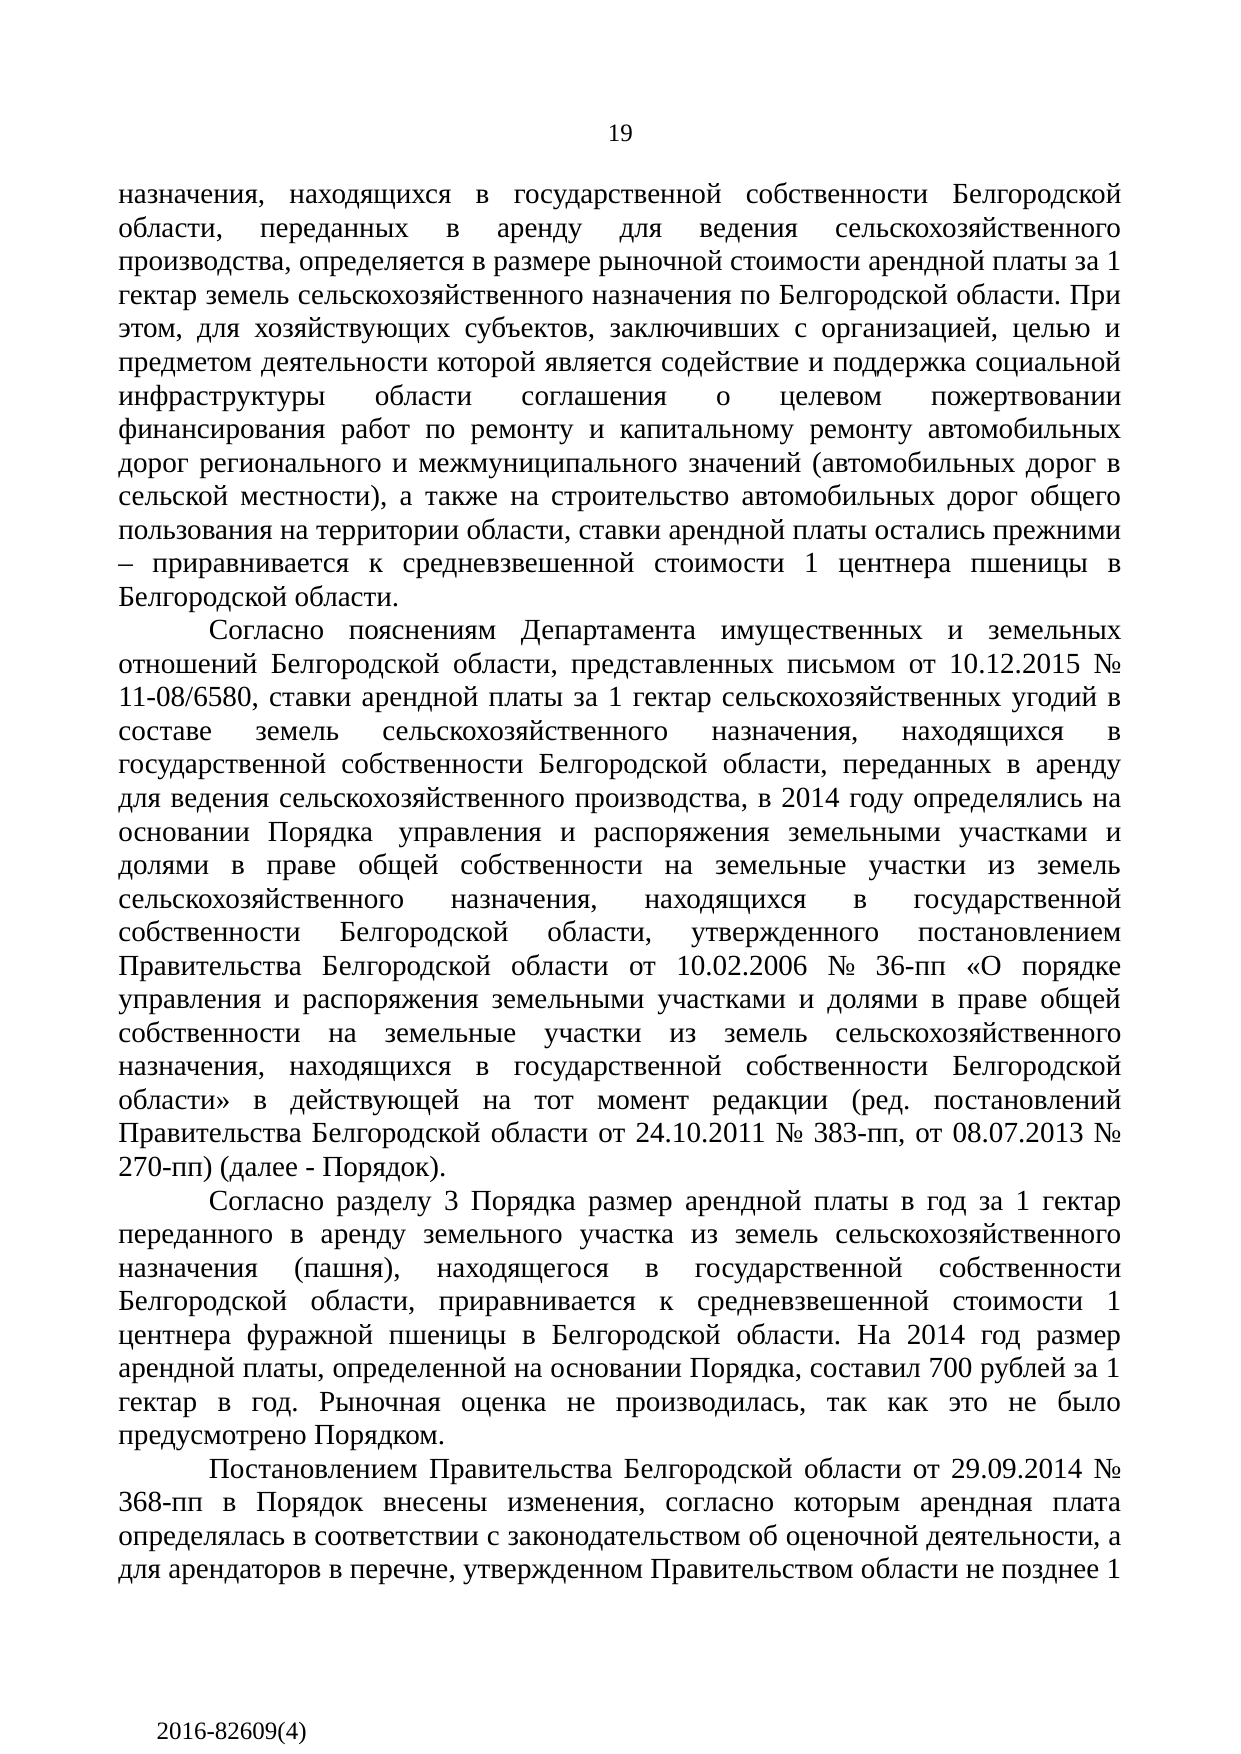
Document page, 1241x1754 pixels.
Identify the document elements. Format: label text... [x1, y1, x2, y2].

text Постановлением Правительства Белгородской области от 29.09.2014 № 368-пп в Порядок внесены изменения, согласно которым арендная плата определялась в соответствии с законодательством об оценочной деятельности, а для арендаторов в перечне, утвержденном Правительством области не позднее 1 [118, 1451, 1122, 1585]
text Согласно разделу 3 Порядка размер арендной платы в год за 1 гектар переданного в аренду земельного участка из земель сельскохозяйственного назначения (пашня), находящегося в государственной собственности Белгородской области, приравнивается к средневзвешенной стоимости 1 центнера фуражной пшеницы в Белгородской области. На 2014 год размер арендной платы, определенной на основании Порядка, составил 700 рублей за 1 гектар в год. Рыночная оценка не производилась, так как это не было предусмотрено Порядком. [118, 1183, 1122, 1451]
text назначения, находящихся в государственной собственности Белгородской области, переданных в аренду для ведения сельскохозяйственного производства, определяется в размере рыночной стоимости арендной платы за 1 гектар земель сельскохозяйственного назначения по Белгородской области. При этом, для хозяйствующих субъектов, заключивших с организацией, целью и предметом деятельности которой является содействие и поддержка социальной инфраструктуры области соглашения о целевом пожертвовании финансирования работ по ремонту и капитальному ремонту автомобильных дорог регионального и межмуниципального значений (автомобильных дорог в сельской местности), а также на строительство автомобильных дорог общего пользования на территории области, ставки арендной платы остались прежними – приравнивается к средневзвешенной стоимости 1 центнера пшеницы в Белгородской области. [118, 176, 1122, 612]
text Согласно пояснениям Департамента имущественных и земельных отношений Белгородской области, представленных письмом от 10.12.2015 № 11-08/6580, ставки арендной платы за 1 гектар сельскохозяйственных угодий в составе земель сельскохозяйственного назначения, находящихся в государственной собственности Белгородской области, переданных в аренду для ведения сельскохозяйственного производства, в 2014 году определялись на основании Порядка управления и распоряжения земельными участками и долями в праве общей собственности на земельные участки из земель сельскохозяйственного назначения, находящихся в государственной собственности Белгородской области, утвержденного постановлением Правительства Белгородской области от 10.02.2006 № 36-пп «О порядке управления и распоряжения земельными участками и долями в праве общей собственности на земельные участки из земель сельскохозяйственного назначения, находящихся в государственной собственности Белгородской области» в действующей на тот момент редакции (ред. постановлений Правительства Белгородской области от 24.10.2011 № 383-пп, от 08.07.2013 № 270-пп) (далее - Порядок). [118, 612, 1122, 1183]
